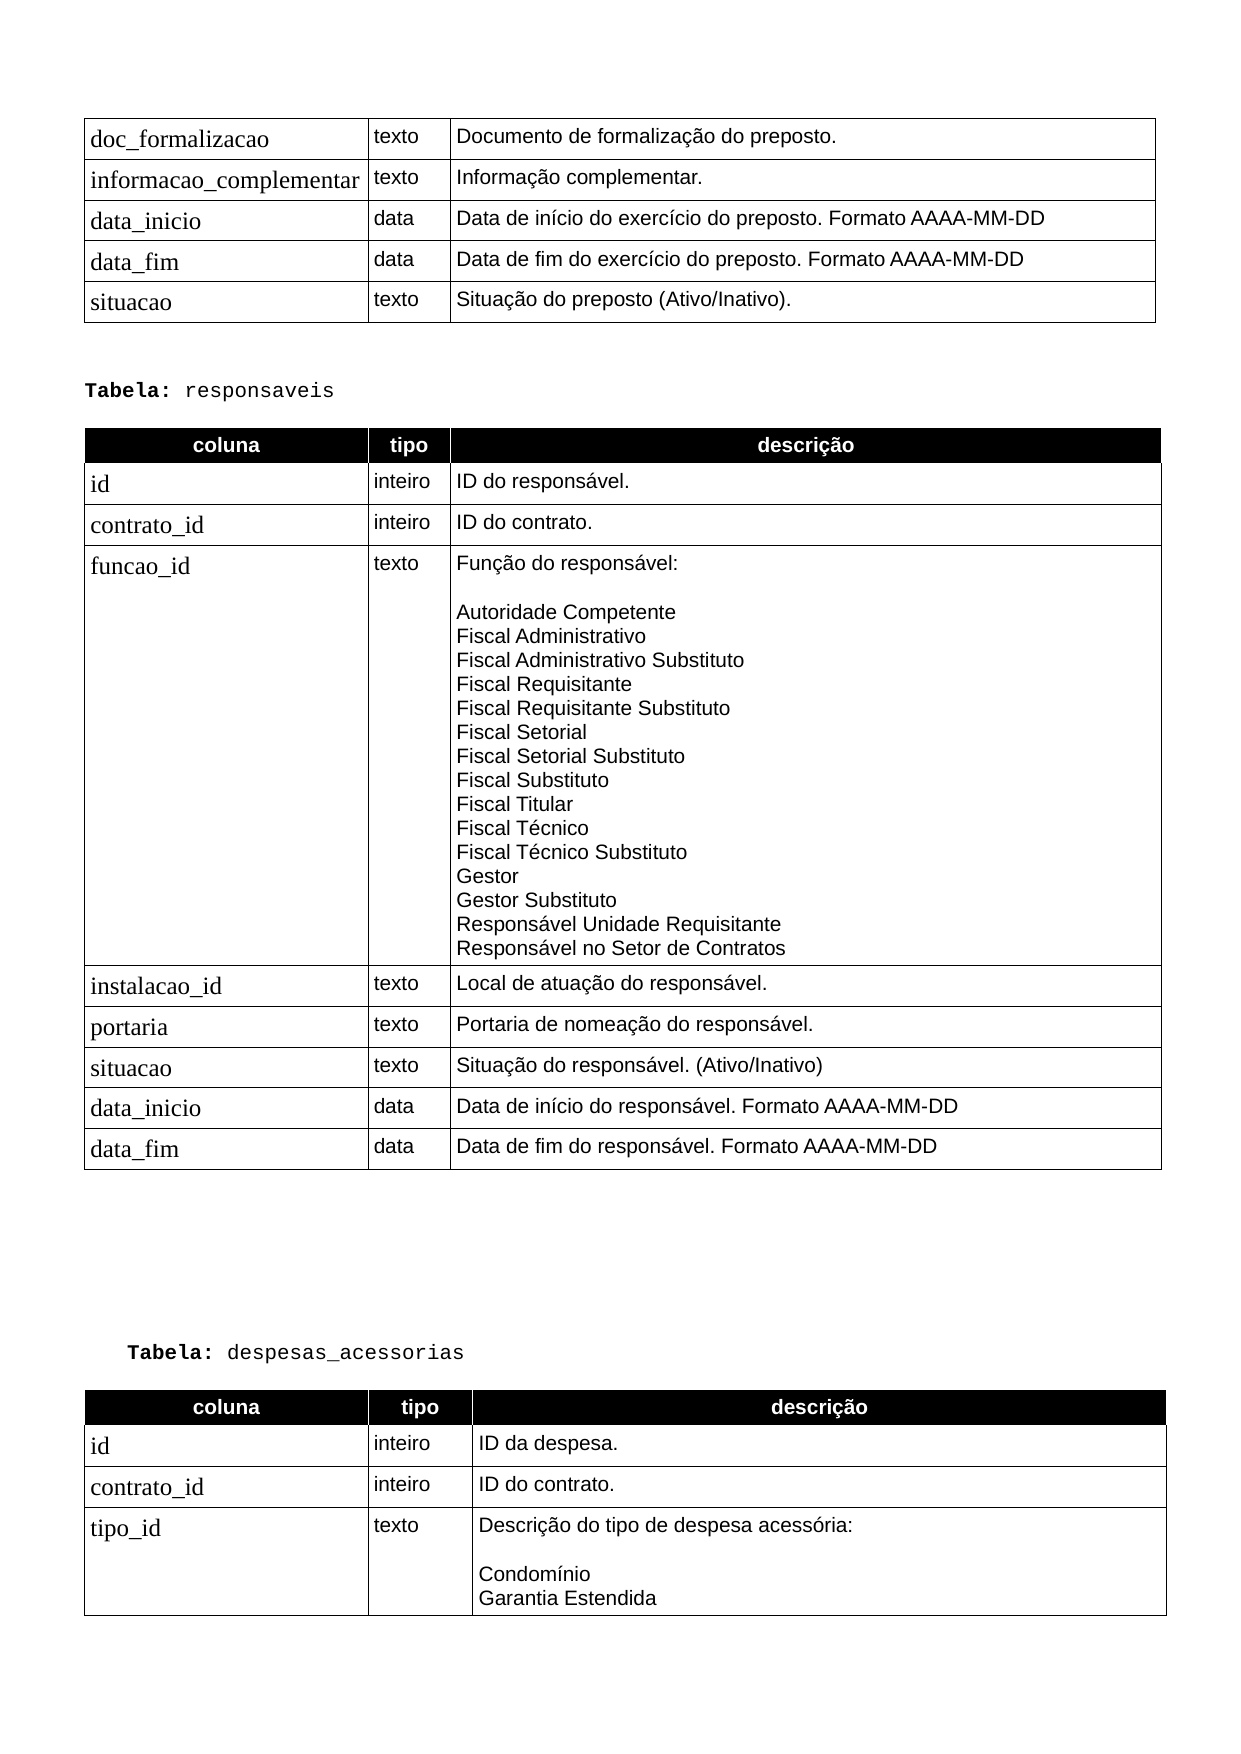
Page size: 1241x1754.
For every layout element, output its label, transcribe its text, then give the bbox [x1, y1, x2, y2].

table_cell texto [369, 160, 450, 199]
table_cell data_inicio [85, 1088, 368, 1128]
table_cell texto [369, 282, 450, 322]
table_cell instalacao_id [85, 966, 368, 1006]
table_cell informacao_complementar [85, 160, 368, 199]
table_header coluna [85, 1390, 368, 1425]
table_header tipo [369, 428, 450, 463]
table_cell data_inicio [85, 201, 368, 240]
table_cell data [369, 1129, 450, 1169]
table_cell data_fim [85, 241, 368, 281]
table_cell inteiro [369, 464, 450, 504]
table_cell doc_formalizacao [85, 119, 368, 159]
table_cell id [85, 1426, 368, 1466]
table_cell Informação complementar. [451, 160, 1155, 199]
table_cell funcao_id [85, 546, 368, 965]
table_cell contrato_id [85, 1467, 368, 1506]
table_cell Data de início do exercício do preposto. Formato AAAA-MM-DD [451, 201, 1155, 240]
table_cell texto [369, 1007, 450, 1046]
table_cell texto [369, 1048, 450, 1087]
table_header descrição [451, 428, 1161, 463]
table_cell Descrição do tipo de despesa acessória: Condomínio Garantia Estendida [473, 1508, 1166, 1615]
table_cell ID do contrato. [451, 505, 1161, 544]
table_cell Local de atuação do responsável. [451, 966, 1161, 1006]
table_cell inteiro [369, 1426, 472, 1466]
table_cell data [369, 201, 450, 240]
table_cell inteiro [369, 505, 450, 544]
table_cell Situação do preposto (Ativo/Inativo). [451, 282, 1155, 322]
text Tabela: despesas_acessorias [84, 1342, 1181, 1365]
table_cell situacao [85, 282, 368, 322]
table_cell data [369, 1088, 450, 1128]
table_cell situacao [85, 1048, 368, 1087]
table_cell data [369, 241, 450, 281]
table_cell portaria [85, 1007, 368, 1046]
table_cell texto [369, 1508, 472, 1615]
table_cell tipo_id [85, 1508, 368, 1615]
table_cell Documento de formalização do preposto. [451, 119, 1155, 159]
table_cell Data de início do responsável. Formato AAAA-MM-DD [451, 1088, 1161, 1128]
table_cell Função do responsável: Autoridade Competente Fiscal Administrativo Fiscal Administrativo Substituto Fiscal Requisitante Fiscal Requisitante Substituto Fiscal Setorial Fiscal Setorial Substituto Fiscal Substituto Fiscal Titular Fiscal Técnico Fiscal Técnico Substituto Gestor Gestor Substituto Responsável Unidade Requisitante Responsável no Setor de Contratos [451, 546, 1161, 965]
table_cell id [85, 464, 368, 504]
table_header tipo [369, 1390, 472, 1425]
table_cell contrato_id [85, 505, 368, 544]
table_cell Portaria de nomeação do responsável. [451, 1007, 1161, 1046]
table_cell ID do contrato. [473, 1467, 1166, 1506]
table_cell ID do responsável. [451, 464, 1161, 504]
table_cell texto [369, 119, 450, 159]
table_cell data_fim [85, 1129, 368, 1169]
text Tabela: responsaveis [84, 380, 1181, 403]
table_header coluna [85, 428, 368, 463]
table_cell Data de fim do responsável. Formato AAAA-MM-DD [451, 1129, 1161, 1169]
table_cell Situação do responsável. (Ativo/Inativo) [451, 1048, 1161, 1087]
table_cell Data de fim do exercício do preposto. Formato AAAA-MM-DD [451, 241, 1155, 281]
table_cell inteiro [369, 1467, 472, 1506]
table_header descrição [473, 1390, 1166, 1425]
table_cell texto [369, 546, 450, 965]
table_cell texto [369, 966, 450, 1006]
table_cell ID da despesa. [473, 1426, 1166, 1466]
